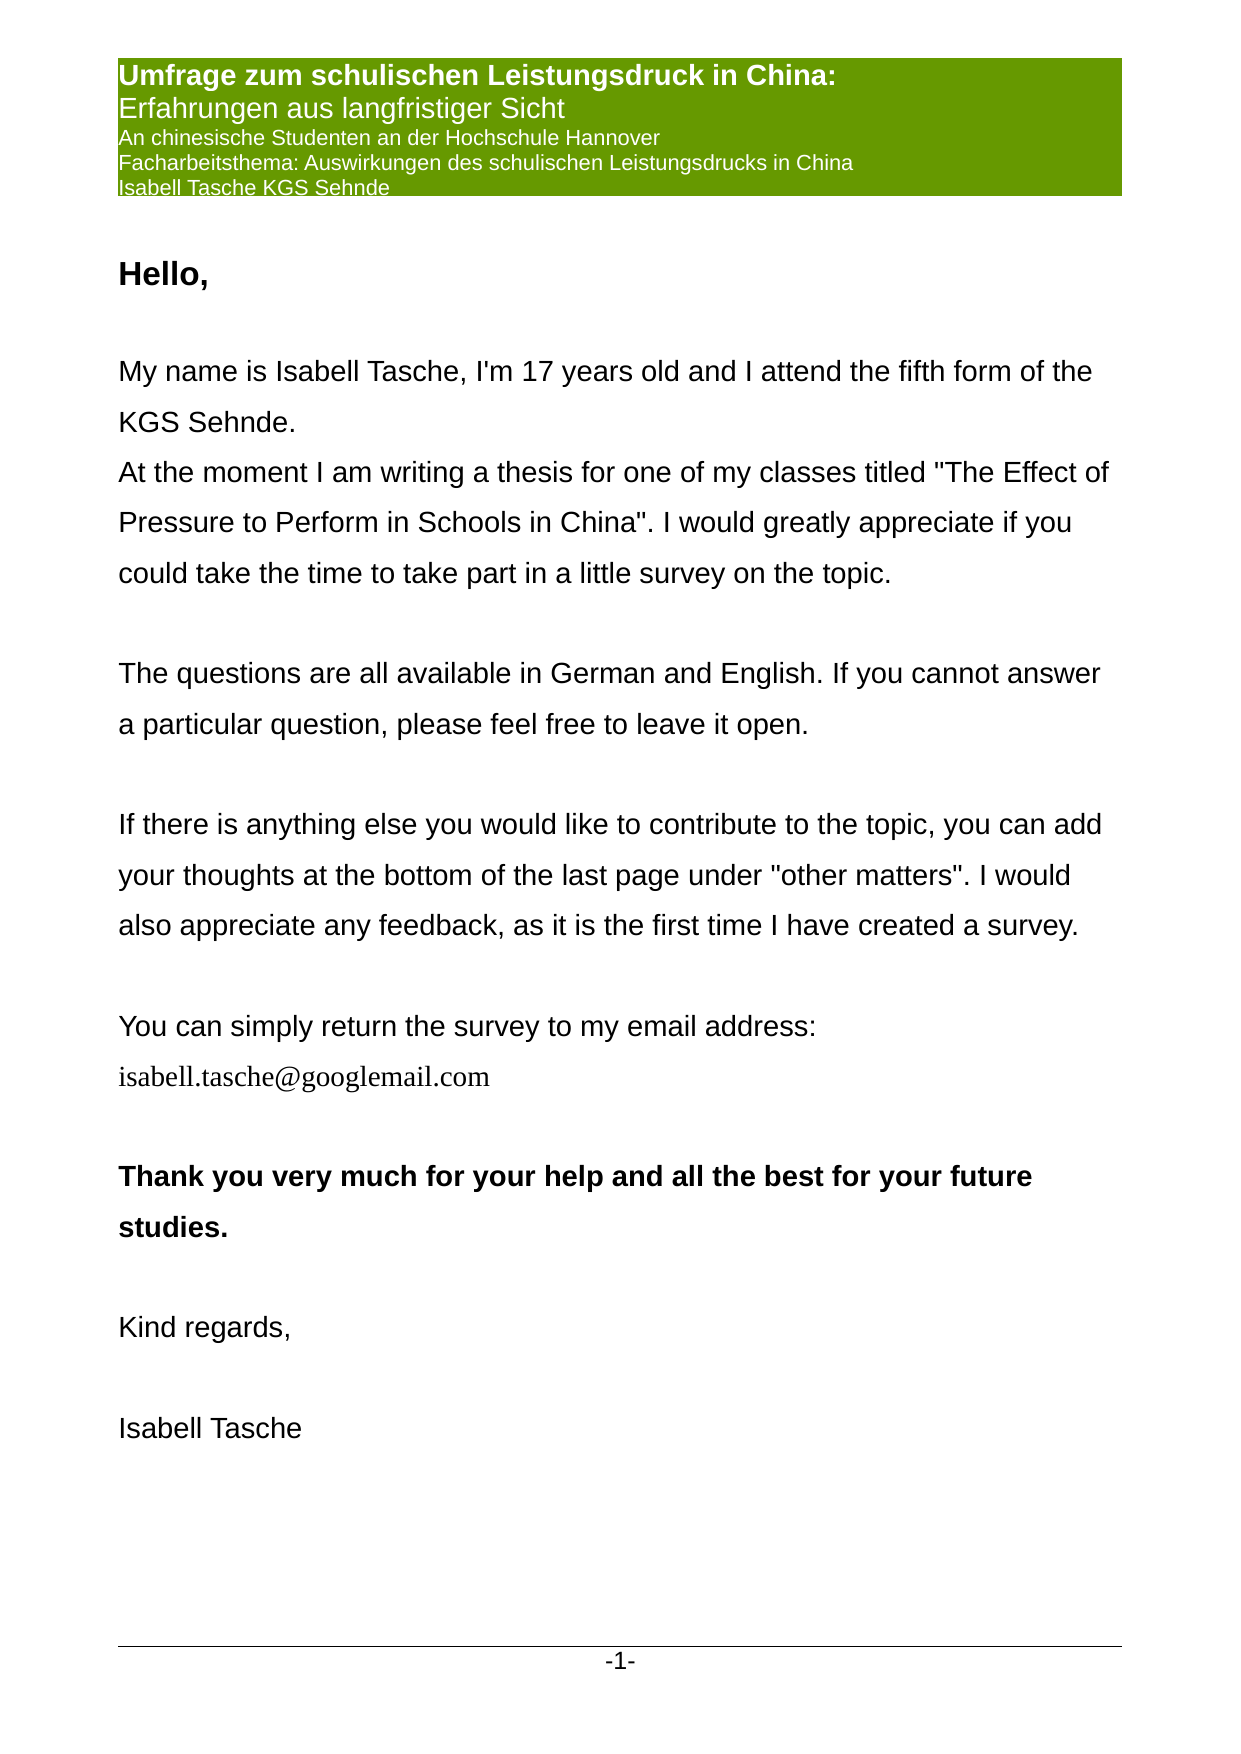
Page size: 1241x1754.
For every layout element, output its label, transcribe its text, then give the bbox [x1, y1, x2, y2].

text Hello, [118, 254, 1122, 292]
text The questions are all available in German and English. If you cannot answer a particular question, please feel free to leave it open. [118, 656, 1122, 740]
text You can simply return the survey to my email address: isabell.tasche@googlemail.com [118, 1008, 1122, 1092]
text My name is Isabell Tasche, I'm 17 years old and I attend the fifth form of the KGS Sehnde. [118, 354, 1122, 438]
text If there is anything else you would like to contribute to the topic, you can add your thoughts at the bottom of the last page under "other matters". I would also appreciate any feedback, as it is the first time I have created a survey. [118, 807, 1122, 941]
text Thank you very much for your help and all the best for your future studies. [118, 1159, 1122, 1243]
text At the moment I am writing a thesis for one of my classes titled "The Effect of Pressure to Perform in Schools in China". I would greatly appreciate if you could take the time to take part in a little survey on the topic. [118, 455, 1122, 589]
text Isabell Tasche [118, 1411, 1122, 1444]
text Kind regards, [118, 1310, 1122, 1344]
